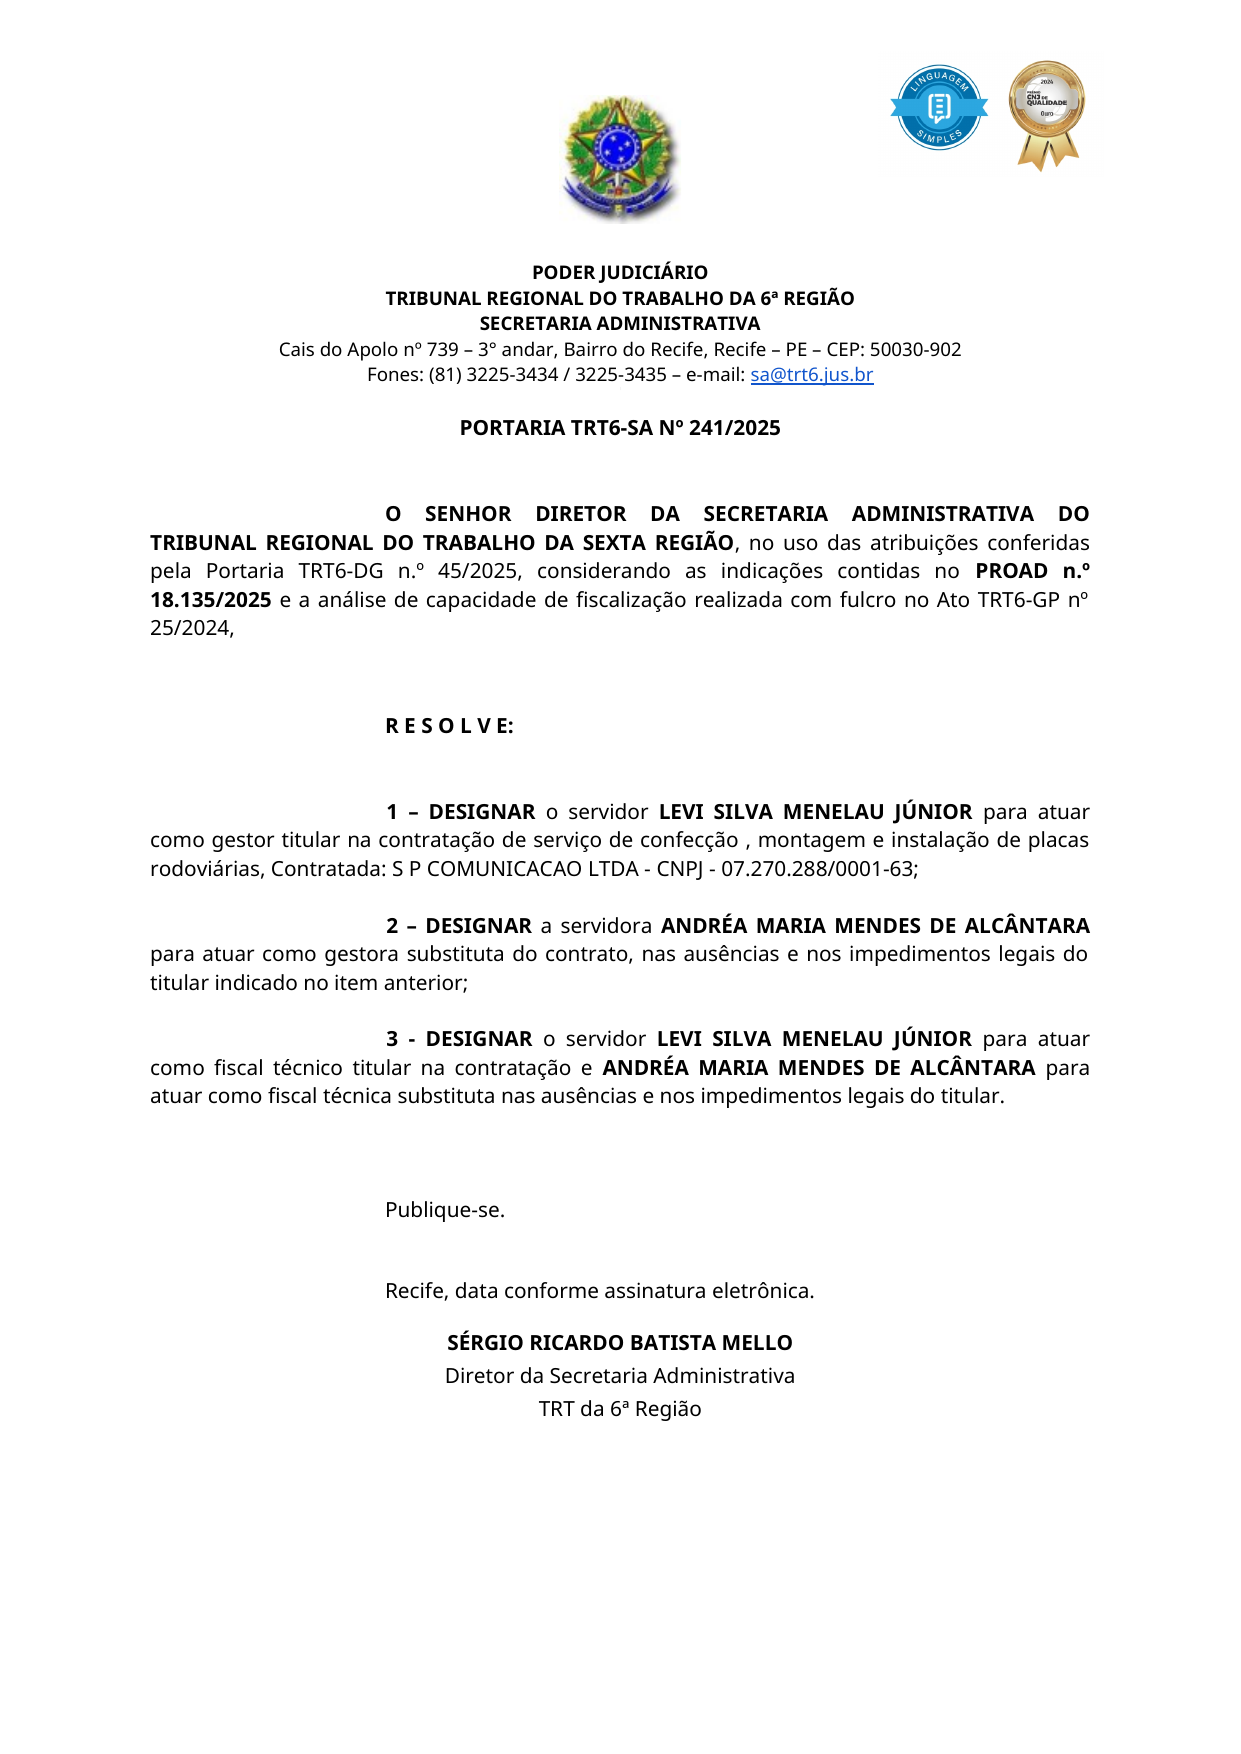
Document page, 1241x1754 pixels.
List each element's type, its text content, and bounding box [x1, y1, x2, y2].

text 2 – DESIGNAR a servidora ANDRÉA MARIA MENDES DE ALCÂNTARA para atuar como gestora substituta do contrato, nas ausências e nos impedimentos legais do titular indicado no item anterior; [150, 911, 1090, 996]
text R E S O L V E: [150, 712, 1090, 740]
text 1 – DESIGNAR o servidor LEVI SILVA MENELAU JÚNIOR para atuar como gestor titular na contratação de serviço de confecção , montagem e instalação de placas rodoviárias, Contratada: S P COMUNICACAO LTDA - CNPJ - 07.270.288/0001-63; [150, 797, 1090, 882]
text Diretor da Secretaria Administrativa [150, 1361, 1090, 1389]
text Recife, data conforme assinatura eletrônica. [150, 1276, 1090, 1304]
text 3 - DESIGNAR o servidor LEVI SILVA MENELAU JÚNIOR para atuar como fiscal técnico titular na contratação e ANDRÉA MARIA MENDES DE ALCÂNTARA para atuar como fiscal técnica substituta nas ausências e nos impedimentos legais do titular. [150, 1024, 1090, 1110]
picture [878, 51, 1104, 177]
picture [559, 95, 682, 224]
text O SENHOR DIRETOR DA SECRETARIA ADMINISTRATIVA DO TRIBUNAL REGIONAL DO TRABALHO DA SEXTA REGIÃO, no uso das atribuições conferidas pela Portaria TRT6-DG n.º 45/2025, considerando as indicações contidas no PROAD n.º 18.135/2025 e a análise de capacidade de fiscalização realizada com fulcro no Ato TRT6-GP nº 25/2024, [150, 499, 1090, 642]
text TRT da 6ª Região [150, 1394, 1090, 1422]
text PORTARIA TRT6-SA Nº 241/2025 [150, 413, 1090, 442]
text SÉRGIO RICARDO BATISTA MELLO [150, 1328, 1090, 1357]
text Publique-se. [150, 1195, 1090, 1223]
